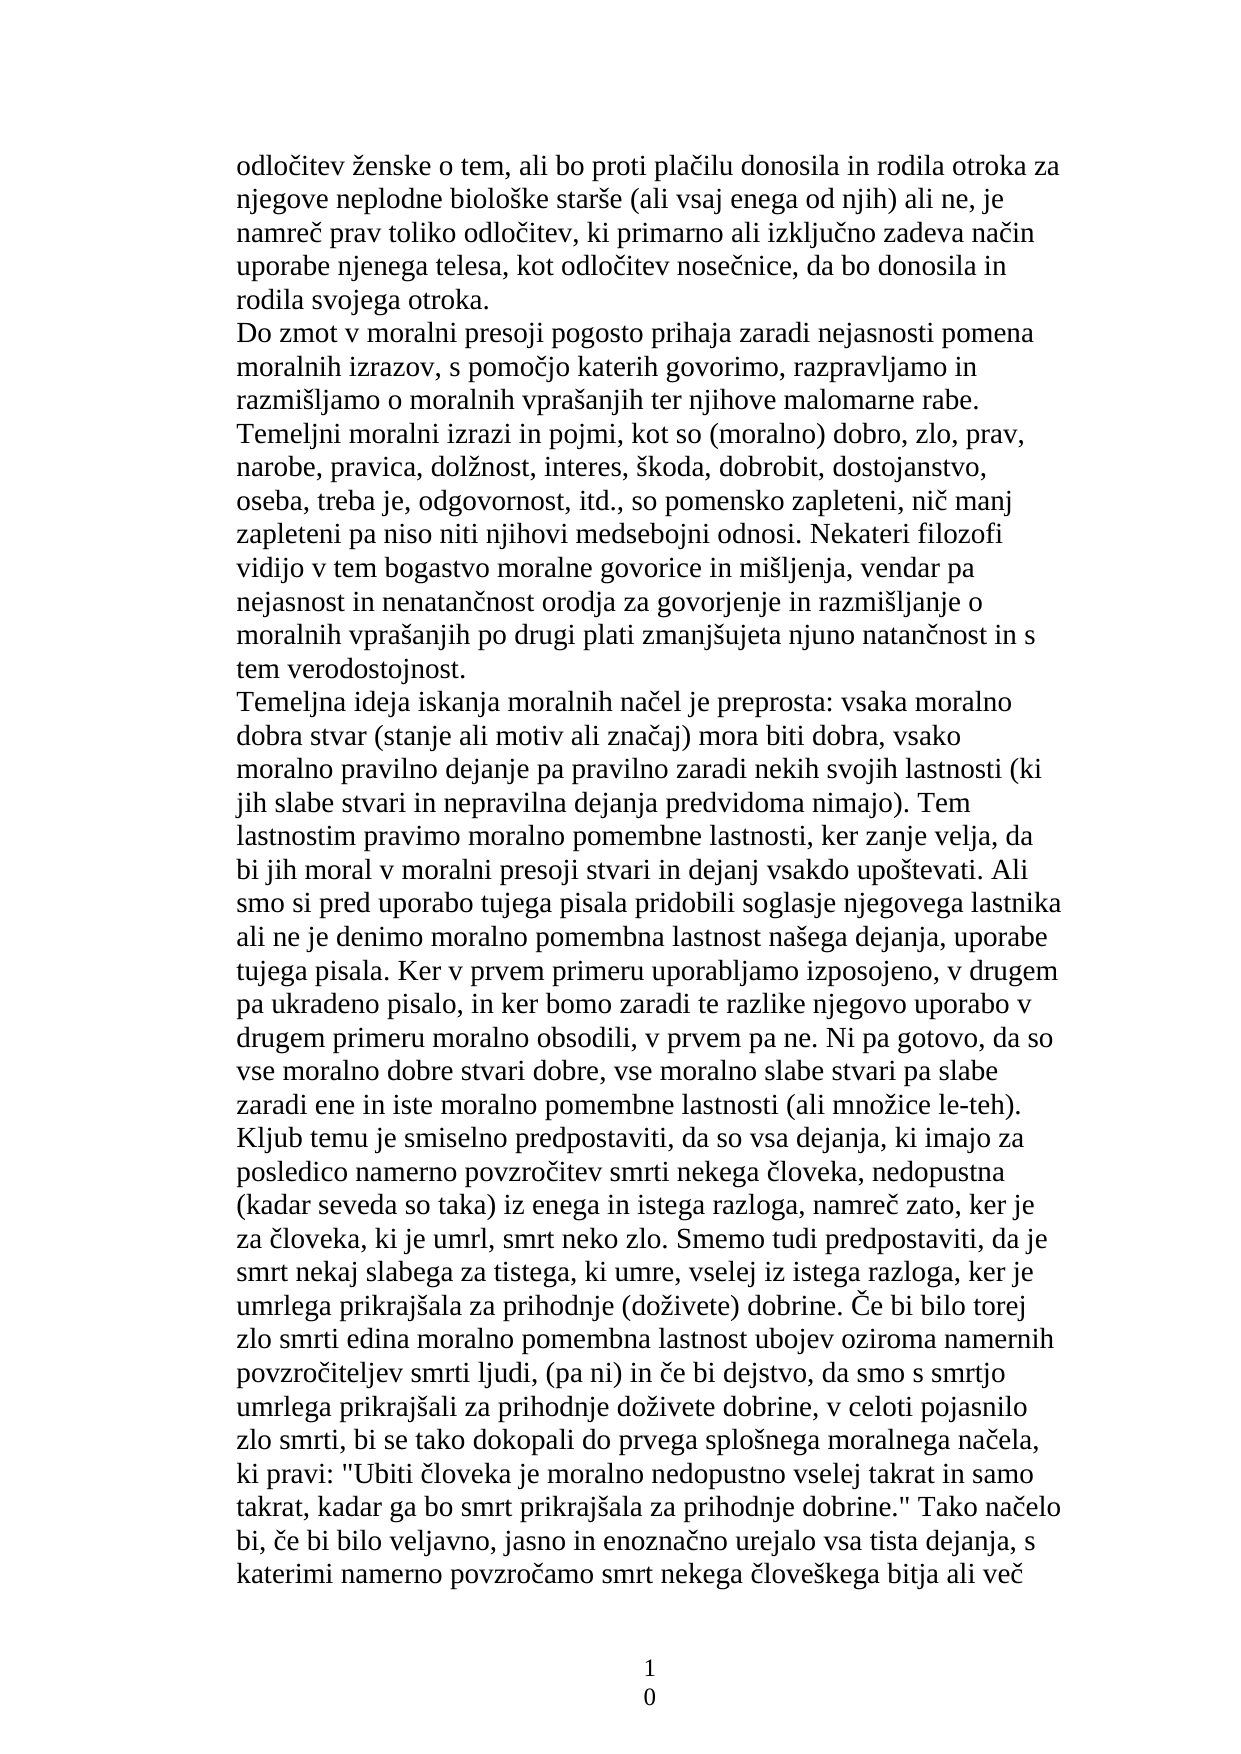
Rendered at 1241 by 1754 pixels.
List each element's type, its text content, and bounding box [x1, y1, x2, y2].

text - odločitev ženske o tem, ali bo proti plačilu donosila in rodila otroka za njegove neplodne biološke starše (ali vsaj enega od njih) ali ne, je namreč prav toliko odločitev, ki primarno ali izključno zadeva način uporabe njenega telesa, kot odločitev nosečnice, da bo donosila in rodila svojega otroka. [236, 148, 1063, 315]
text Temeljna ideja iskanja moralnih načel je preprosta: vsaka moralno dobra stvar (stanje ali motiv ali značaj) mora biti dobra, vsako moralno pravilno dejanje pa pravilno zaradi nekih svojih lastnosti (ki jih slabe stvari in nepravilna dejanja predvidoma nimajo). Tem lastnostim pravimo moralno pomembne lastnosti, ker zanje velja, da bi jih moral v moralni presoji stvari in dejanj vsakdo upoštevati. Ali smo si pred uporabo tujega pisala pridobili soglasje njegovega lastnika ali ne je denimo moralno pomembna lastnost našega dejanja, uporabe tujega pisala. Ker v prvem primeru uporabljamo izposojeno, v drugem pa ukradeno pisalo, in ker bomo zaradi te razlike njegovo uporabo v drugem primeru moralno obsodili, v prvem pa ne. Ni pa gotovo, da so vse moralno dobre stvari dobre, vse moralno slabe stvari pa slabe zaradi ene in iste moralno pomembne lastnosti (ali množice le-teh). Kljub temu je smiselno predpostaviti, da so vsa dejanja, ki imajo za posledico namerno povzročitev smrti nekega človeka, nedopustna (kadar seveda so taka) iz enega in istega razloga, namreč zato, ker je za človeka, ki je umrl, smrt neko zlo. Smemo tudi predpostaviti, da je smrt nekaj slabega za tistega, ki umre, vselej iz istega razloga, ker je umrlega prikrajšala za prihodnje (doživete) dobrine. Če bi bilo torej zlo smrti edina moralno pomembna lastnost ubojev oziroma namernih povzročiteljev smrti ljudi, (pa ni) in če bi dejstvo, da smo s smrtjo umrlega prikrajšali za prihodnje doživete dobrine, v celoti pojasnilo zlo smrti, bi se tako dokopali do prvega splošnega moralnega načela, ki pravi: "Ubiti človeka je moralno nedopustno vselej takrat in samo takrat, kadar ga bo smrt prikrajšala za prihodnje dobrine." Tako načelo bi, če bi bilo veljavno, jasno in enoznačno urejalo vsa tista dejanja, s katerimi namerno povzročamo smrt nekega človeškega bitja ali več [236, 684, 1063, 1590]
text Do zmot v moralni presoji pogosto prihaja zaradi nejasnosti pomena moralnih izrazov, s pomočjo katerih govorimo, razpravljamo in razmišljamo o moralnih vprašanjih ter njihove malomarne rabe. Temeljni moralni izrazi in pojmi, kot so (moralno) dobro, zlo, prav, narobe, pravica, dolžnost, interes, škoda, dobrobit, dostojanstvo, oseba, treba je, odgovornost, itd., so pomensko zapleteni, nič manj zapleteni pa niso niti njihovi medsebojni odnosi. Nekateri filozofi vidijo v tem bogastvo moralne govorice in mišljenja, vendar pa nejasnost in nenatančnost orodja za govorjenje in razmišljanje o moralnih vprašanjih po drugi plati zmanjšujeta njuno natančnost in s tem verodostojnost. [236, 315, 1063, 684]
